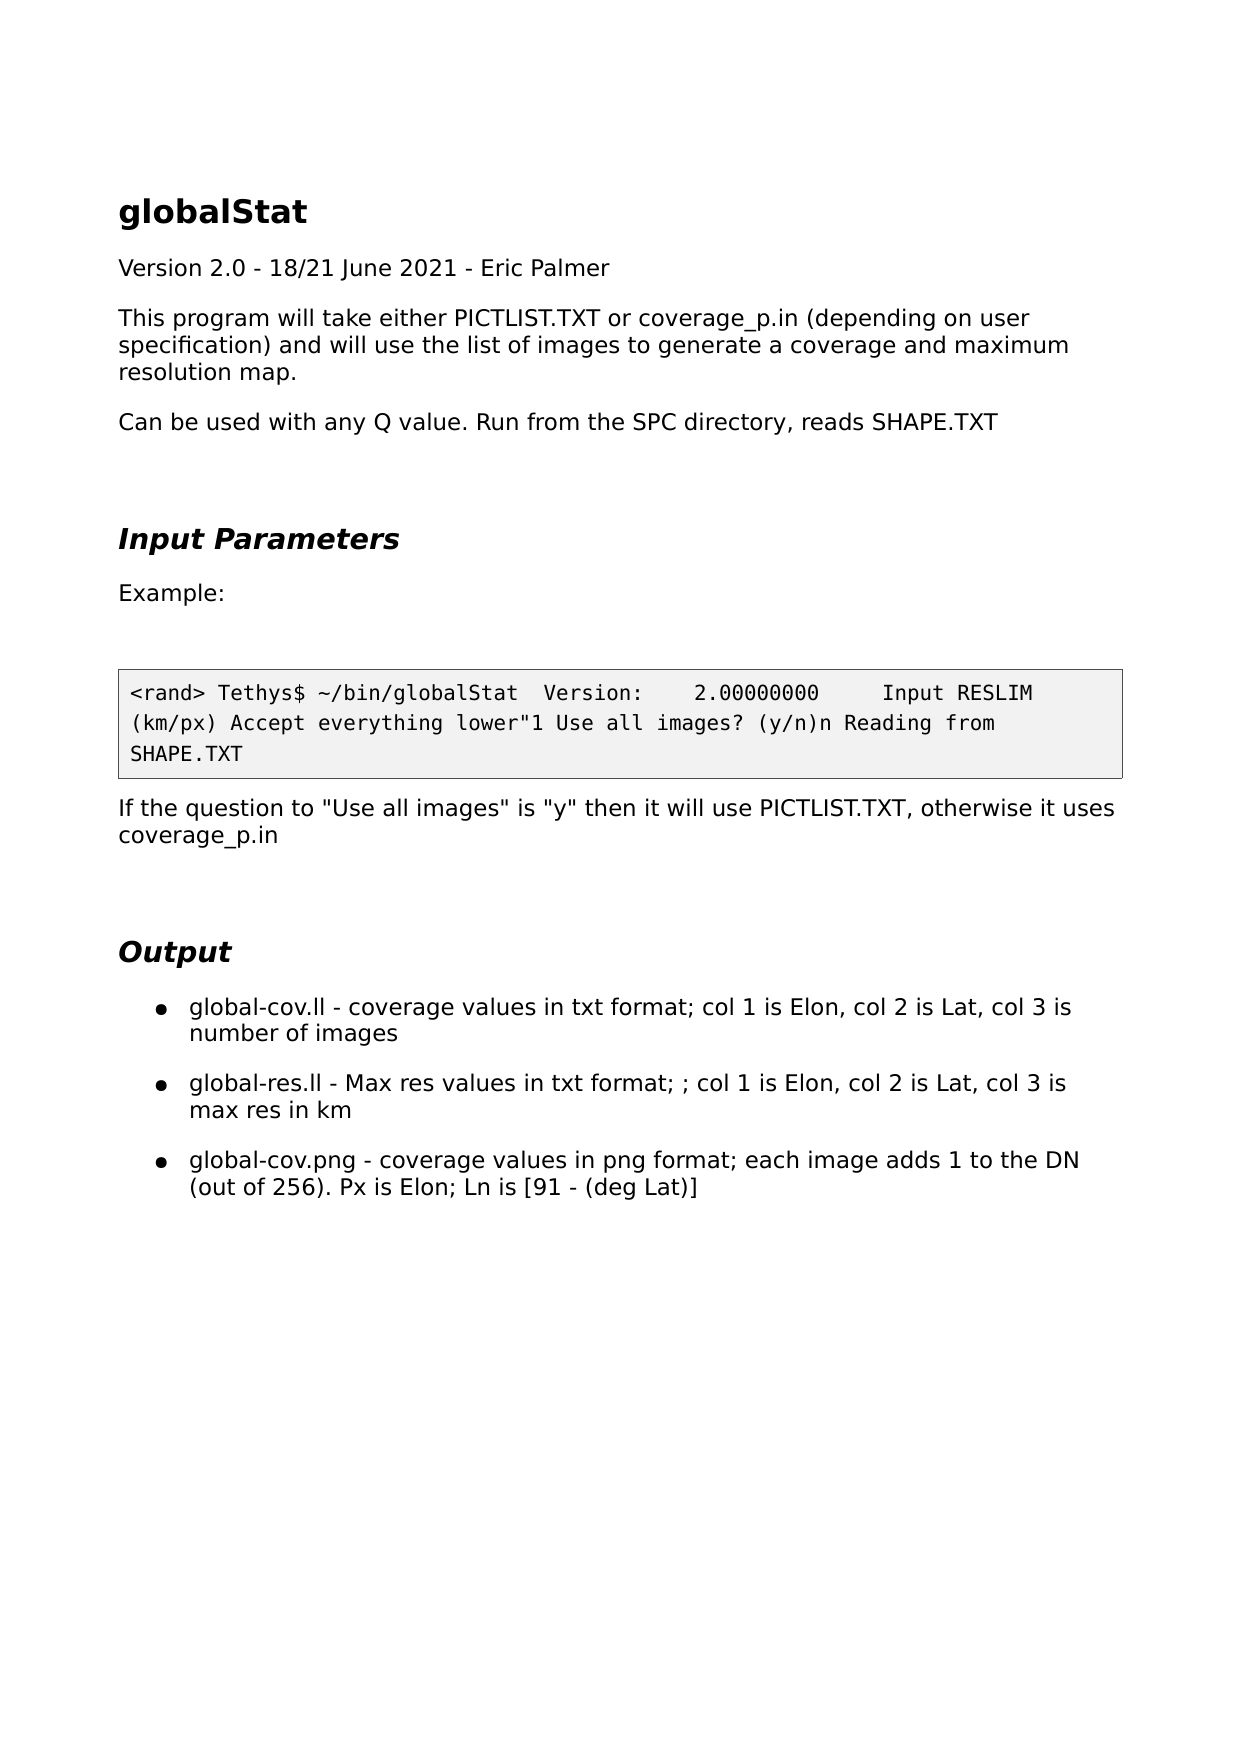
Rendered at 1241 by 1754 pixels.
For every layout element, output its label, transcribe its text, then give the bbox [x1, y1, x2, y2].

text If the question to "Use all images" is "y" then it will use PICTLIST.TXT, otherwise it uses coverage_p.in [118, 796, 1122, 849]
subtitle globalStat [118, 193, 1122, 231]
text This program will take either PICTLIST.TXT or coverage_p.in (depending on user specification) and will use the list of images to generate a coverage and maximum resolution map. [118, 306, 1122, 386]
text Example: [118, 581, 1122, 607]
text Can be used with any Q value. Run from the SPC directory, reads SHAPE.TXT [118, 409, 1122, 436]
text <rand> Tethys$ ~/bin/globalStat Version: 2.00000000 Input RESLIM (km/px) Accept everything lower"1 Use all images? (y/n)n Reading from SHAPE.TXT [119, 670, 1122, 778]
list global-cov.png - coverage values in png format; each image adds 1 to the DN (out of 256). Px is Elon; Ln is [91 - (deg Lat)] [153, 1147, 1122, 1201]
text Version 2.0 - 18/21 June 2021 - Eric Palmer [118, 255, 1122, 282]
subtitle Output [118, 936, 1122, 969]
list global-cov.ll - coverage values in txt format; col 1 is Elon, col 2 is Lat, col 3 is number of images [153, 994, 1122, 1047]
subtitle Input Parameters [118, 523, 1122, 556]
list global-res.ll - Max res values in txt format; ; col 1 is Elon, col 2 is Lat, col 3 is max res in km [153, 1071, 1122, 1124]
